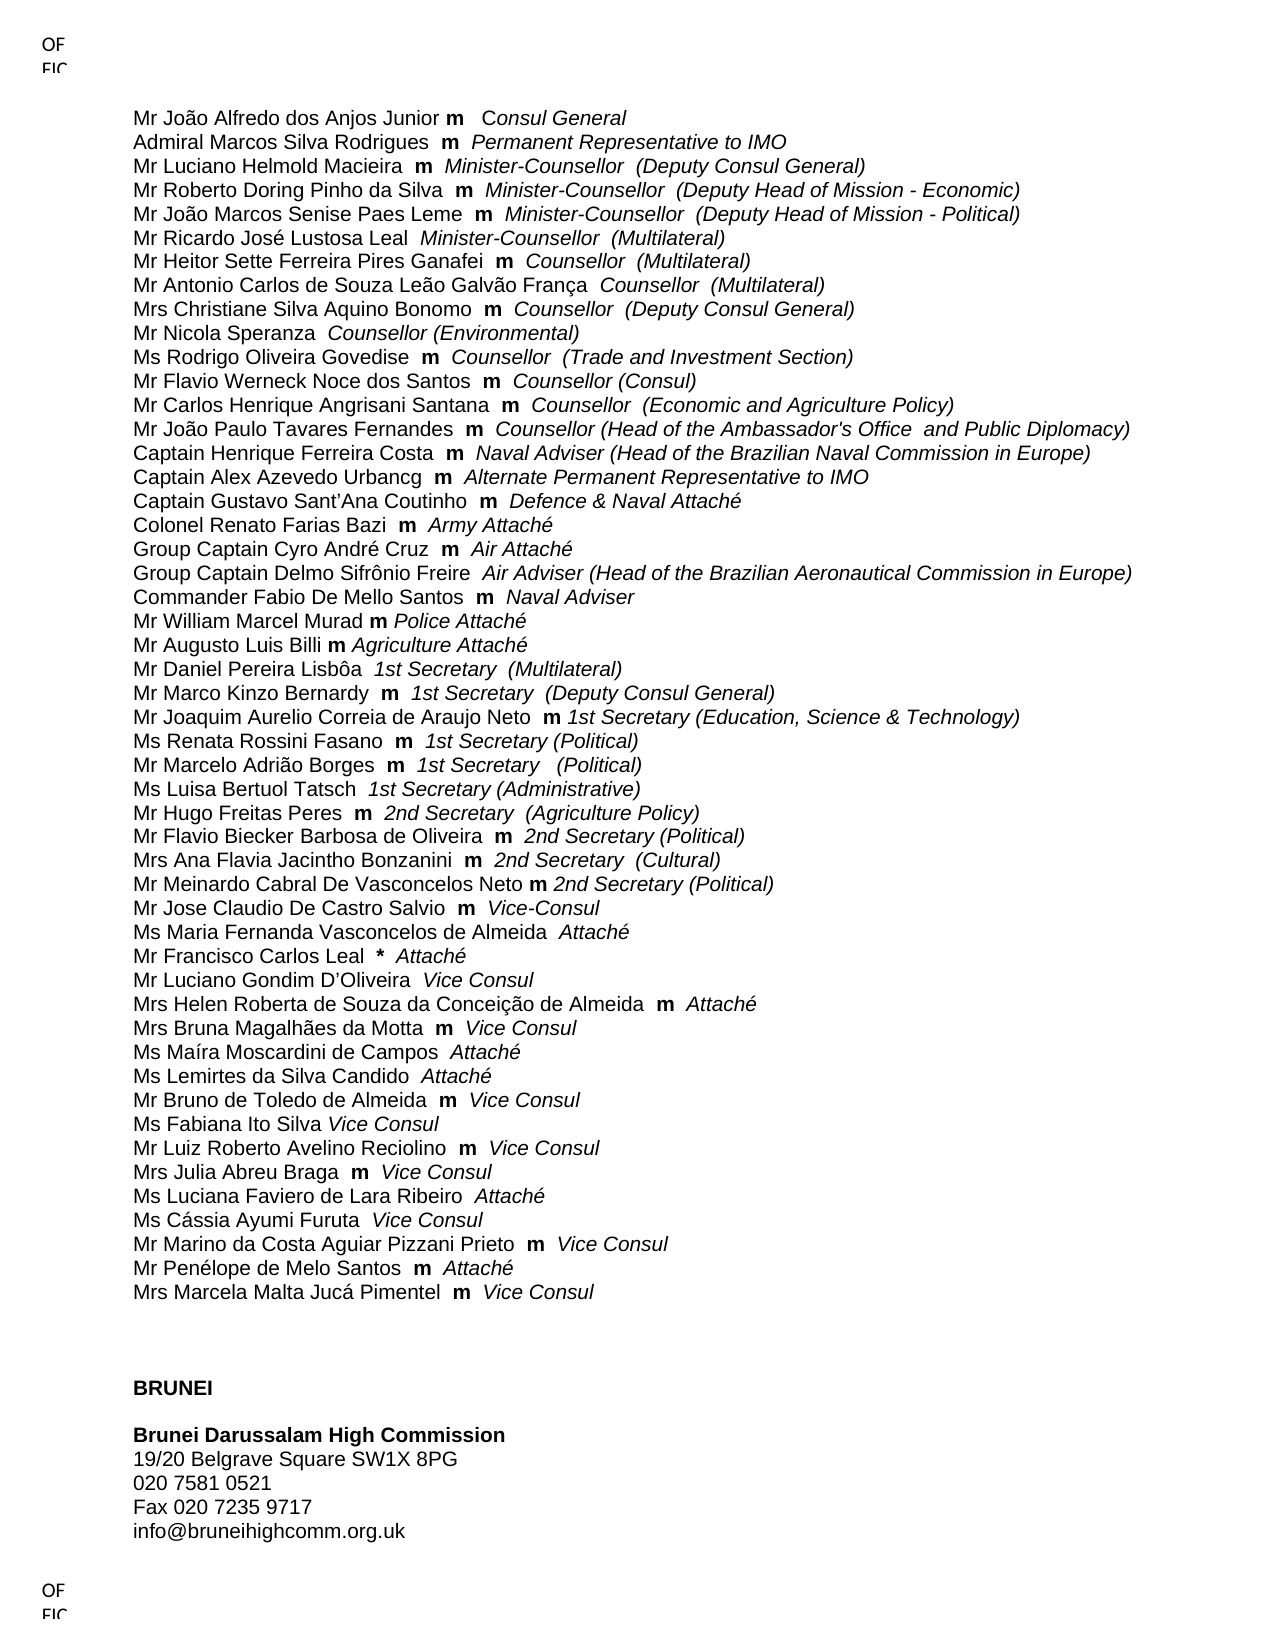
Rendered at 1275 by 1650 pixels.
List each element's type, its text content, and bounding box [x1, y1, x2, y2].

text Mrs Julia Abreu Braga m Vice Consul [133, 1160, 1181, 1184]
text Mrs Marcela Malta Jucá Pimentel m Vice Consul [133, 1279, 1181, 1303]
text Captain Alex Azevedo Urbancg m Alternate Permanent Representative to IMO [133, 465, 1181, 489]
text Mr Daniel Pereira Lisbôa 1st Secretary (Multilateral) [133, 657, 1181, 681]
text Mr Bruno de Toledo de Almeida m Vice Consul [133, 1088, 1181, 1112]
text Commander Fabio De Mello Santos m Naval Adviser [133, 585, 1181, 609]
text Ms Maíra Moscardini de Campos Attaché [133, 1040, 1181, 1064]
text Ms Luciana Faviero de Lara Ribeiro Attaché [133, 1184, 1181, 1208]
text Mr Ricardo José Lustosa Leal Minister-Counsellor (Multilateral) [133, 225, 1181, 249]
text Mr Carlos Henrique Angrisani Santana m Counsellor (Economic and Agriculture Policy) [133, 393, 1181, 417]
text Mr Flavio Werneck Noce dos Santos m Counsellor (Consul) [133, 369, 1181, 393]
text Mr Luciano Helmold Macieira m Minister-Counsellor (Deputy Consul General) [133, 153, 1181, 177]
text Ms Lemirtes da Silva Candido Attaché [133, 1064, 1181, 1088]
text info@bruneihighcomm.org.uk [133, 1519, 1181, 1543]
text Captain Gustavo Sant’Ana Coutinho m Defence & Naval Attaché [133, 489, 1181, 513]
text 19/20 Belgrave Square SW1X 8PG [133, 1447, 1181, 1471]
text Mr Antonio Carlos de Souza Leão Galvão França Counsellor (Multilateral) [133, 273, 1181, 297]
subtitle BRUNEI [133, 1375, 1181, 1399]
text Admiral Marcos Silva Rodrigues m Permanent Representative to IMO [133, 129, 1181, 153]
text Mr Marcelo Adrião Borges m 1st Secretary (Political) [133, 752, 1181, 776]
text Mr Meinardo Cabral De Vasconcelos Neto m 2nd Secretary (Political) [133, 872, 1181, 896]
text Colonel Renato Farias Bazi m Army Attaché [133, 513, 1181, 537]
text Mrs Bruna Magalhães da Motta m Vice Consul [133, 1016, 1181, 1040]
text Mr Marino da Costa Aguiar Pizzani Prieto m Vice Consul [133, 1232, 1181, 1256]
text Mr Roberto Doring Pinho da Silva m Minister-Counsellor (Deputy Head of Mission - Economic) [133, 177, 1181, 201]
text Mr Flavio Biecker Barbosa de Oliveira m 2nd Secretary (Political) [133, 824, 1181, 848]
text 020 7581 0521 [133, 1471, 1181, 1495]
text Mr Francisco Carlos Leal * Attaché [133, 944, 1181, 968]
text Mr Luiz Roberto Avelino Reciolino m Vice Consul [133, 1136, 1181, 1160]
text Fax 020 7235 9717 [133, 1495, 1181, 1519]
text Ms Renata Rossini Fasano m 1st Secretary (Political) [133, 728, 1181, 752]
text Mr William Marcel Murad m Police Attaché [133, 609, 1181, 633]
text Mr Jose Claudio De Castro Salvio m Vice-Consul [133, 896, 1181, 920]
text Group Captain Delmo Sifrônio Freire Air Adviser (Head of the Brazilian Aeronautical Commission in Europe) [133, 561, 1181, 585]
text Mr João Paulo Tavares Fernandes m Counsellor (Head of the Ambassador's Office and Public Diplomacy) [133, 417, 1181, 441]
text Ms Rodrigo Oliveira Govedise m Counsellor (Trade and Investment Section) [133, 345, 1181, 369]
text Ms Maria Fernanda Vasconcelos de Almeida Attaché [133, 920, 1181, 944]
text Mr Augusto Luis Billi m Agriculture Attaché [133, 633, 1181, 657]
text Mr Luciano Gondim D’Oliveira Vice Consul [133, 968, 1181, 992]
text Mr Penélope de Melo Santos m Attaché [133, 1256, 1181, 1279]
text Mrs Christiane Silva Aquino Bonomo m Counsellor (Deputy Consul General) [133, 297, 1181, 321]
text Mr Nicola Speranza Counsellor (Environmental) [133, 321, 1181, 345]
text Mrs Helen Roberta de Souza da Conceição de Almeida m Attaché [133, 992, 1181, 1016]
text Captain Henrique Ferreira Costa m Naval Adviser (Head of the Brazilian Naval Commission in Europe) [133, 441, 1181, 465]
text Mr Heitor Sette Ferreira Pires Ganafei m Counsellor (Multilateral) [133, 249, 1181, 273]
text Mrs Ana Flavia Jacintho Bonzanini m 2nd Secretary (Cultural) [133, 848, 1181, 872]
text Ms Cássia Ayumi Furuta Vice Consul [133, 1208, 1181, 1232]
text Mr João Marcos Senise Paes Leme m Minister-Counsellor (Deputy Head of Mission - Political) [133, 201, 1181, 225]
text Mr João Alfredo dos Anjos Junior m Consul General [133, 106, 1181, 129]
text Mr Marco Kinzo Bernardy m 1st Secretary (Deputy Consul General) [133, 681, 1181, 704]
text Group Captain Cyro André Cruz m Air Attaché [133, 537, 1181, 561]
subtitle Brunei Darussalam High Commission [133, 1423, 1181, 1447]
text Mr Hugo Freitas Peres m 2nd Secretary (Agriculture Policy) [133, 800, 1181, 824]
text Ms Luisa Bertuol Tatsch 1st Secretary (Administrative) [133, 776, 1181, 800]
text Mr Joaquim Aurelio Correia de Araujo Neto m 1st Secretary (Education, Science & Technology) [133, 704, 1181, 728]
text Ms Fabiana Ito Silva Vice Consul [133, 1112, 1181, 1136]
